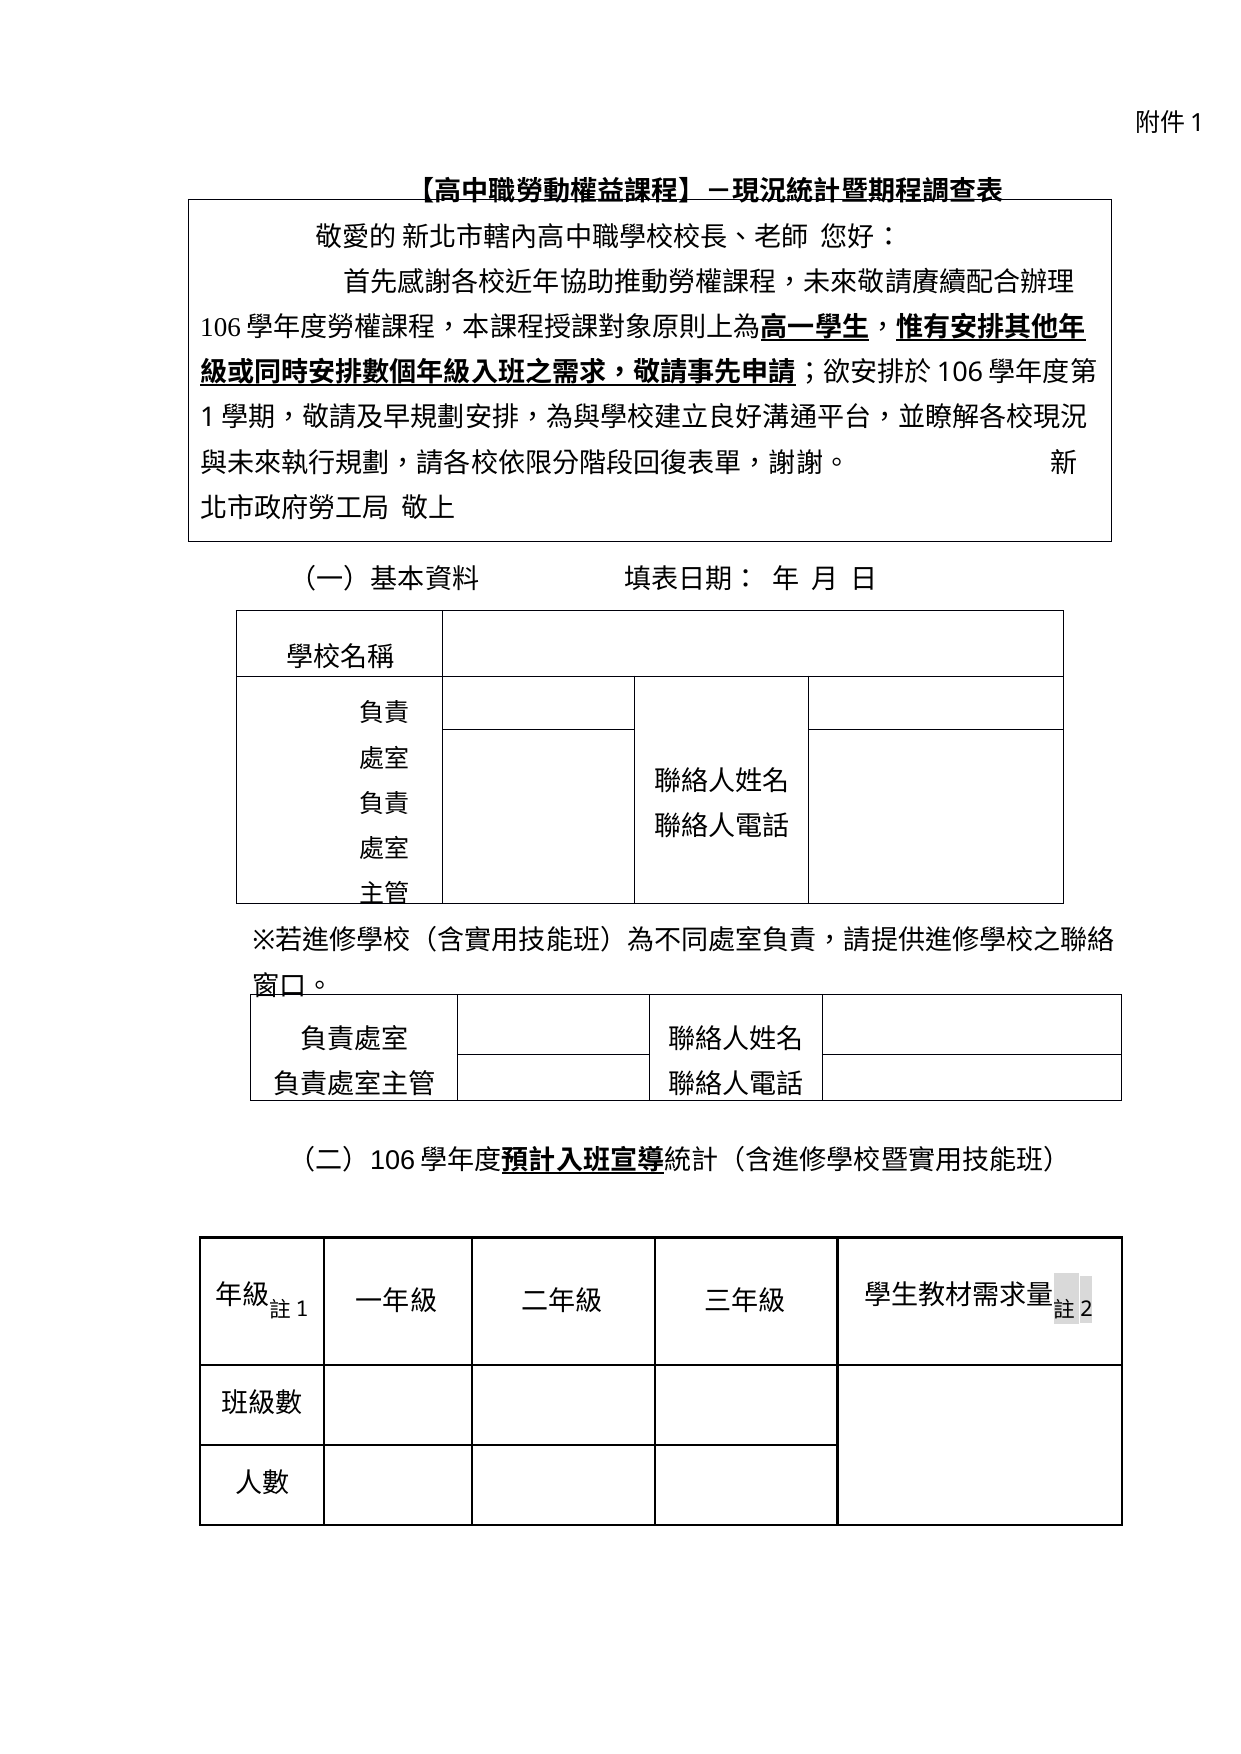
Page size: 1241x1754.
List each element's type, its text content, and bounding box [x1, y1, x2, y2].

table_cell [458, 1055, 649, 1100]
table_cell [809, 677, 1063, 729]
table_cell [325, 1446, 471, 1523]
table_header 二年級 [473, 1239, 654, 1364]
table_cell [473, 1446, 654, 1523]
table_cell [839, 1366, 1121, 1523]
table_header 負責處室 負責處室主管 [251, 995, 457, 1100]
table_header 年級註1 [201, 1239, 323, 1364]
table_header [458, 995, 649, 1053]
table_header 學校名稱 [237, 611, 442, 676]
table_cell 班級數 [201, 1366, 323, 1444]
table_cell [809, 730, 1063, 903]
list ※若進修學校（含實用技能班）為不同處室負責，請提供進修學校之聯絡窗口。 [252, 904, 1122, 994]
list （一）基本資料 填表日期： 年 月 日 [201, 542, 1122, 587]
table_cell [823, 1055, 1121, 1100]
table_header 聯絡人姓名 聯絡人電話 [650, 995, 822, 1100]
table_cell 人數 [201, 1446, 323, 1523]
table_cell [656, 1366, 836, 1444]
table_cell 聯絡人姓名 聯絡人電話 [635, 677, 808, 903]
list （二）106學年度預計入班宣導統計（含進修學校暨實用技能班） [251, 1123, 1122, 1168]
table_cell [656, 1446, 836, 1523]
table_cell [443, 677, 634, 729]
table_cell [473, 1366, 654, 1444]
table_cell [325, 1366, 471, 1444]
table_header 三年級 [656, 1239, 836, 1364]
table_header 一年級 [325, 1239, 471, 1364]
table_cell 負責處室 負責處室主管 [237, 677, 442, 903]
table_header [823, 995, 1121, 1053]
table_header [443, 611, 1063, 676]
table_cell [443, 730, 634, 903]
table_header 學生教材需求量註2 [839, 1239, 1121, 1364]
table_header 敬愛的 新北市轄內高中職學校校長、老師 您好： 首先感謝各校近年協助推動勞權課程，未來敬請賡續配合辦理106學年度勞權課程，本課程授課對象原則上為高一學生，惟有安排其他年級或同時安排數個年級入班之需求，敬請事先申請；欲安排於106學年度第1學期，敬請及早規劃安排，為與學校建立良好溝通平台，並瞭解各校現況與未來執行規劃，請各校依限分階段回復表單，謝謝。 新北市政府勞工局 敬上 [189, 200, 1111, 541]
list 【高中職勞動權益課程】－現況統計暨期程調查表 [251, 154, 1122, 199]
